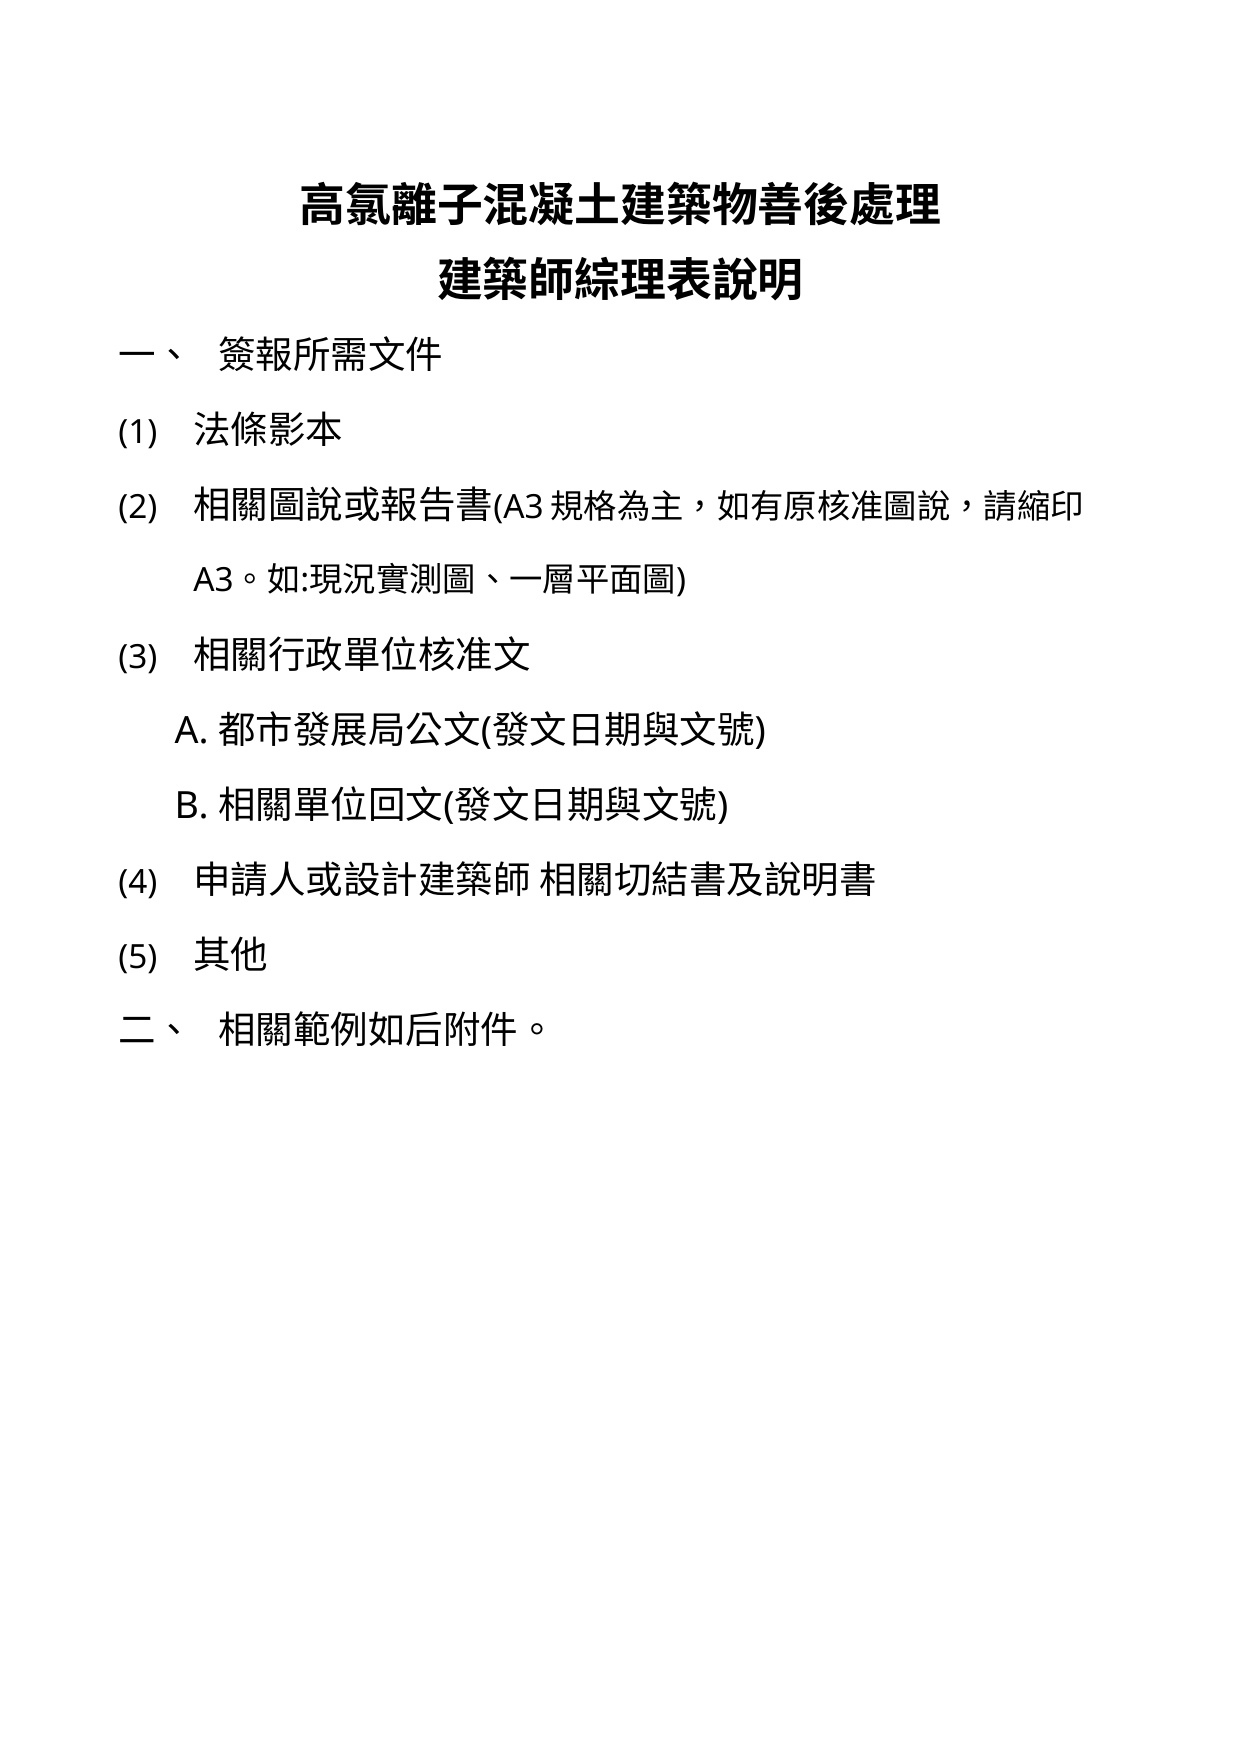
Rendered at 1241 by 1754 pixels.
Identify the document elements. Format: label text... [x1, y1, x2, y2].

list 相關單位回文(發文日期與文號) [174, 764, 1122, 839]
text 高氯離子混凝土建築物善後處理 [118, 164, 1122, 239]
list 申請人或設計建築師 相關切結書及說明書 [118, 839, 1122, 914]
list 相關行政單位核准文 [118, 614, 1122, 689]
list 相關圖說或報告書(A3規格為主，如有原核准圖說，請縮印A3。如:現況實測圖、一層平面圖) [118, 464, 1122, 614]
list 都市發展局公文(發文日期與文號) [174, 689, 1122, 764]
list 其他 [118, 914, 1122, 989]
text 建築師綜理表說明 [118, 239, 1122, 314]
list 簽報所需文件 [118, 314, 1122, 389]
list 相關範例如后附件。 [118, 989, 1122, 1064]
list 法條影本 [118, 389, 1122, 464]
